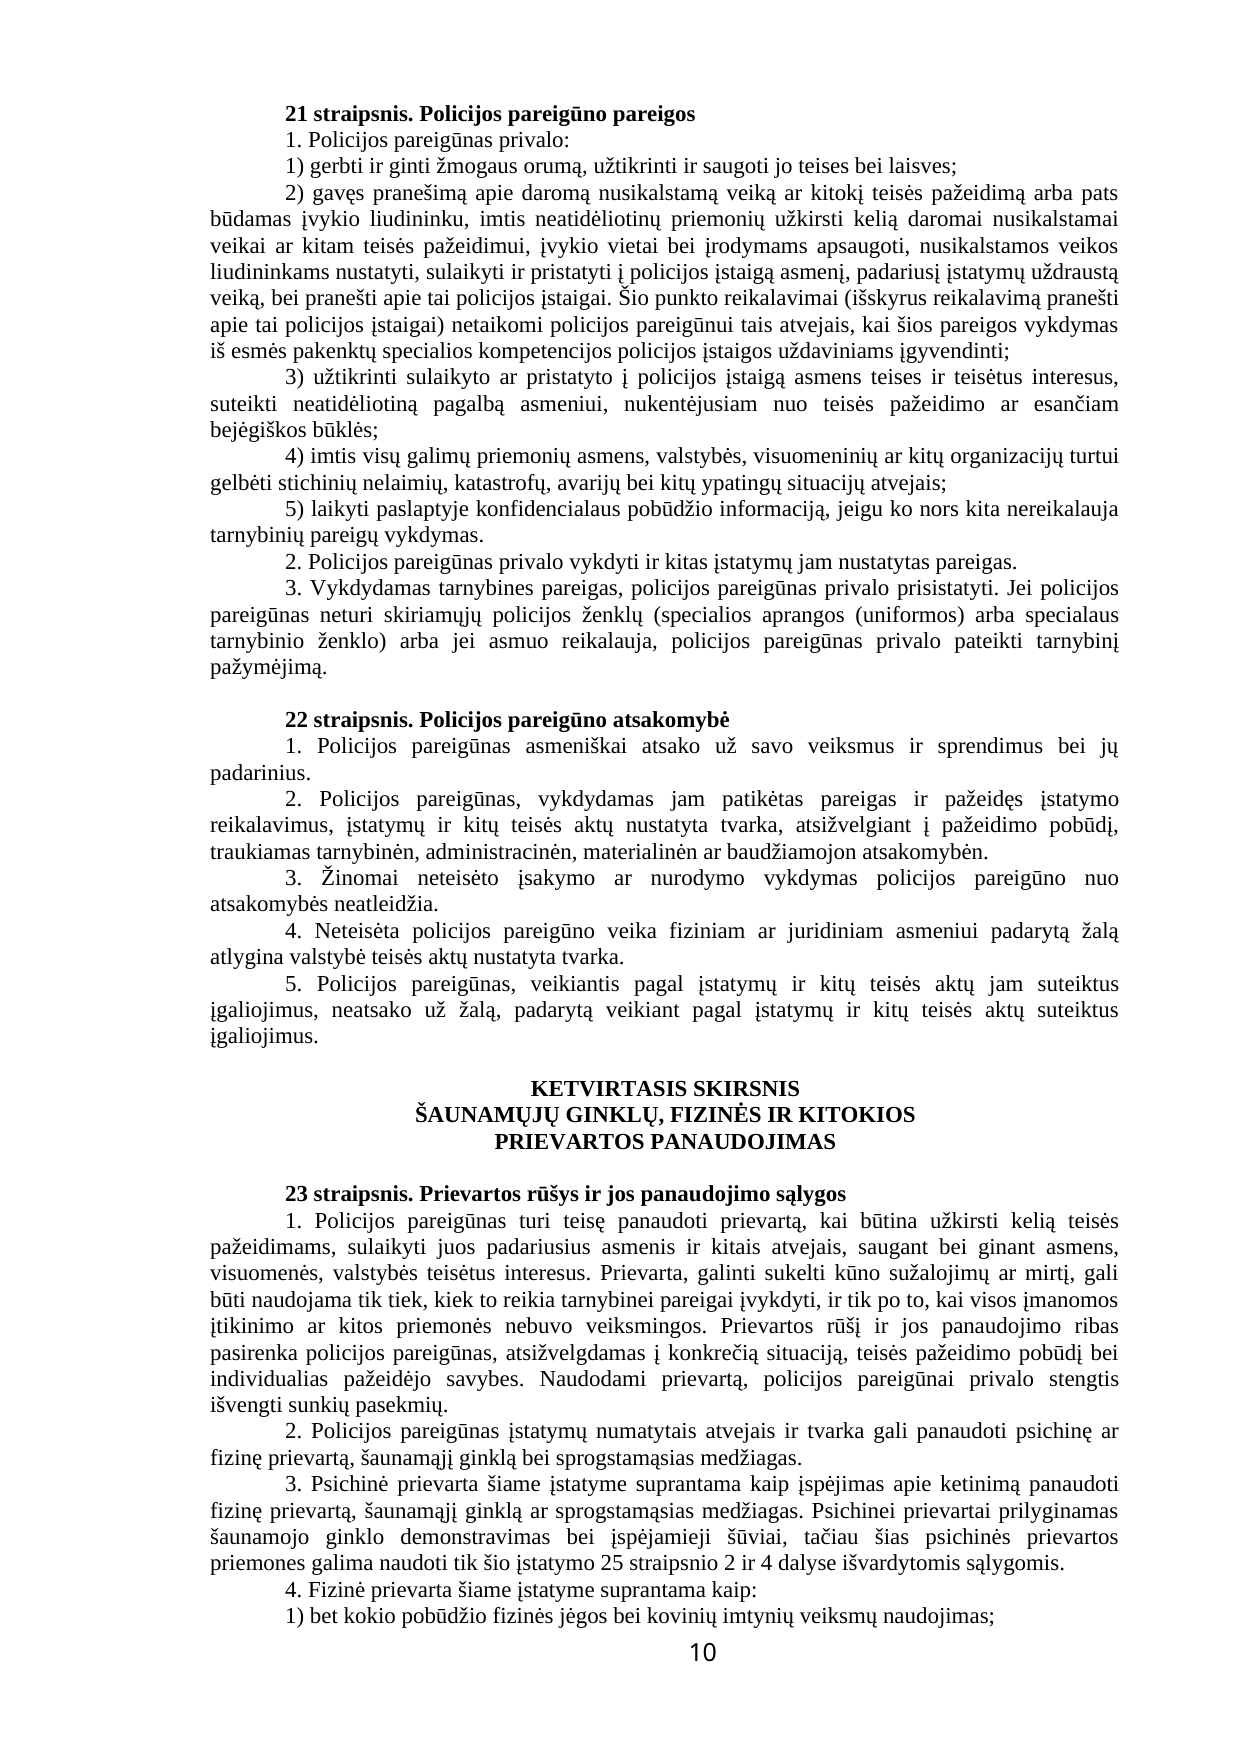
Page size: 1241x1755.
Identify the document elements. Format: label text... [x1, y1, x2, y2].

text 1) bet kokio pobūdžio fizinės jėgos bei kovinių imtynių veiksmų naudojimas; [210, 1602, 1120, 1628]
text 1. Policijos pareigūnas asmeniškai atsako už savo veiksmus ir sprendimus bei jų padarinius. [210, 732, 1120, 785]
text 1. Policijos pareigūnas turi teisę panaudoti prievartą, kai būtina užkirsti kelią teisės pažeidimams, sulaikyti juos padariusius asmenis ir kitais atvejais, saugant bei ginant asmens, visuomenės, valstybės teisėtus interesus. Prievarta, galinti sukelti kūno sužalojimų ar mirtį, gali būti naudojama tik tiek, kiek to reikia tarnybinei pareigai įvykdyti, ir tik po to, kai visos įmanomos įtikinimo ar kitos priemonės nebuvo veiksmingos. Prievartos rūšį ir jos panaudojimo ribas pasirenka policijos pareigūnas, atsižvelgdamas į konkrečią situaciją, teisės pažeidimo pobūdį bei individualias pažeidėjo savybes. Naudodami prievartą, policijos pareigūnai privalo stengtis išvengti sunkių pasekmių. [210, 1207, 1120, 1418]
text KETVIRTASIS SKIRSNIS [210, 1075, 1120, 1101]
text 3. Žinomai neteisėto įsakymo ar nurodymo vykdymas policijos pareigūno nuo atsakomybės neatleidžia. [210, 864, 1120, 917]
text 1. Policijos pareigūnas privalo: [210, 126, 1120, 153]
text 23 straipsnis. Prievartos rūšys ir jos panaudojimo sąlygos [210, 1180, 1120, 1207]
text 4. Neteisėta policijos pareigūno veika fiziniam ar juridiniam asmeniui padarytą žalą atlygina valstybė teisės aktų nustatyta tvarka. [210, 917, 1120, 969]
text 3. Vykdydamas tarnybines pareigas, policijos pareigūnas privalo prisistatyti. Jei policijos pareigūnas neturi skiriamųjų policijos ženklų (specialios aprangos (uniformos) arba specialaus tarnybinio ženklo) arba jei asmuo reikalauja, policijos pareigūnas privalo pateikti tarnybinį pažymėjimą. [210, 574, 1120, 680]
text PRIEVARTOS PANAUDOJIMAS [210, 1128, 1120, 1154]
text 21 straipsnis. Policijos pareigūno pareigos [210, 100, 1120, 126]
text 2. Policijos pareigūnas įstatymų numatytais atvejais ir tvarka gali panaudoti psichinę ar fizinę prievartą, šaunamąjį ginklą bei sprogstamąsias medžiagas. [210, 1418, 1120, 1470]
text 4) imtis visų galimų priemonių asmens, valstybės, visuomeninių ar kitų organizacijų turtui gelbėti stichinių nelaimių, katastrofų, avarijų bei kitų ypatingų situacijų atvejais; [210, 442, 1120, 495]
text ŠAUNAMŲJŲ GINKLŲ, FIZINĖS IR KITOKIOS [210, 1101, 1120, 1128]
text 5) laikyti paslaptyje konfidencialaus pobūdžio informaciją, jeigu ko nors kita nereikalauja tarnybinių pareigų vykdymas. [210, 495, 1120, 548]
text 2) gavęs pranešimą apie daromą nusikalstamą veiką ar kitokį teisės pažeidimą arba pats būdamas įvykio liudininku, imtis neatidėliotinų priemonių užkirsti kelią daromai nusikalstamai veikai ar kitam teisės pažeidimui, įvykio vietai bei įrodymams apsaugoti, nusikalstamos veikos liudininkams nustatyti, sulaikyti ir pristatyti į policijos įstaigą asmenį, padariusį įstatymų uždraustą veiką, bei pranešti apie tai policijos įstaigai. Šio punkto reikalavimai (išskyrus reikalavimą pranešti apie tai policijos įstaigai) netaikomi policijos pareigūnui tais atvejais, kai šios pareigos vykdymas iš esmės pakenktų specialios kompetencijos policijos įstaigos uždaviniams įgyvendinti; [210, 179, 1120, 363]
text 1) gerbti ir ginti žmogaus orumą, užtikrinti ir saugoti jo teises bei laisves; [210, 153, 1120, 179]
text 4. Fizinė prievarta šiame įstatyme suprantama kaip: [210, 1576, 1120, 1602]
text 5. Policijos pareigūnas, veikiantis pagal įstatymų ir kitų teisės aktų jam suteiktus įgaliojimus, neatsako už žalą, padarytą veikiant pagal įstatymų ir kitų teisės aktų suteiktus įgaliojimus. [210, 969, 1120, 1049]
text 2. Policijos pareigūnas, vykdydamas jam patikėtas pareigas ir pažeidęs įstatymo reikalavimus, įstatymų ir kitų teisės aktų nustatyta tvarka, atsižvelgiant į pažeidimo pobūdį, traukiamas tarnybinėn, administracinėn, materialinėn ar baudžiamojon atsakomybėn. [210, 785, 1120, 864]
text 3. Psichinė prievarta šiame įstatyme suprantama kaip įspėjimas apie ketinimą panaudoti fizinę prievartą, šaunamąjį ginklą ar sprogstamąsias medžiagas. Psichinei prievartai prilyginamas šaunamojo ginklo demonstravimas bei įspėjamieji šūviai, tačiau šias psichinės prievartos priemones galima naudoti tik šio įstatymo 25 straipsnio 2 ir 4 dalyse išvardytomis sąlygomis. [210, 1470, 1120, 1576]
text 2. Policijos pareigūnas privalo vykdyti ir kitas įstatymų jam nustatytas pareigas. [210, 548, 1120, 574]
text 3) užtikrinti sulaikyto ar pristatyto į policijos įstaigą asmens teises ir teisėtus interesus, suteikti neatidėliotiną pagalbą asmeniui, nukentėjusiam nuo teisės pažeidimo ar esančiam bejėgiškos būklės; [210, 363, 1120, 442]
text 22 straipsnis. Policijos pareigūno atsakomybė [210, 706, 1120, 732]
